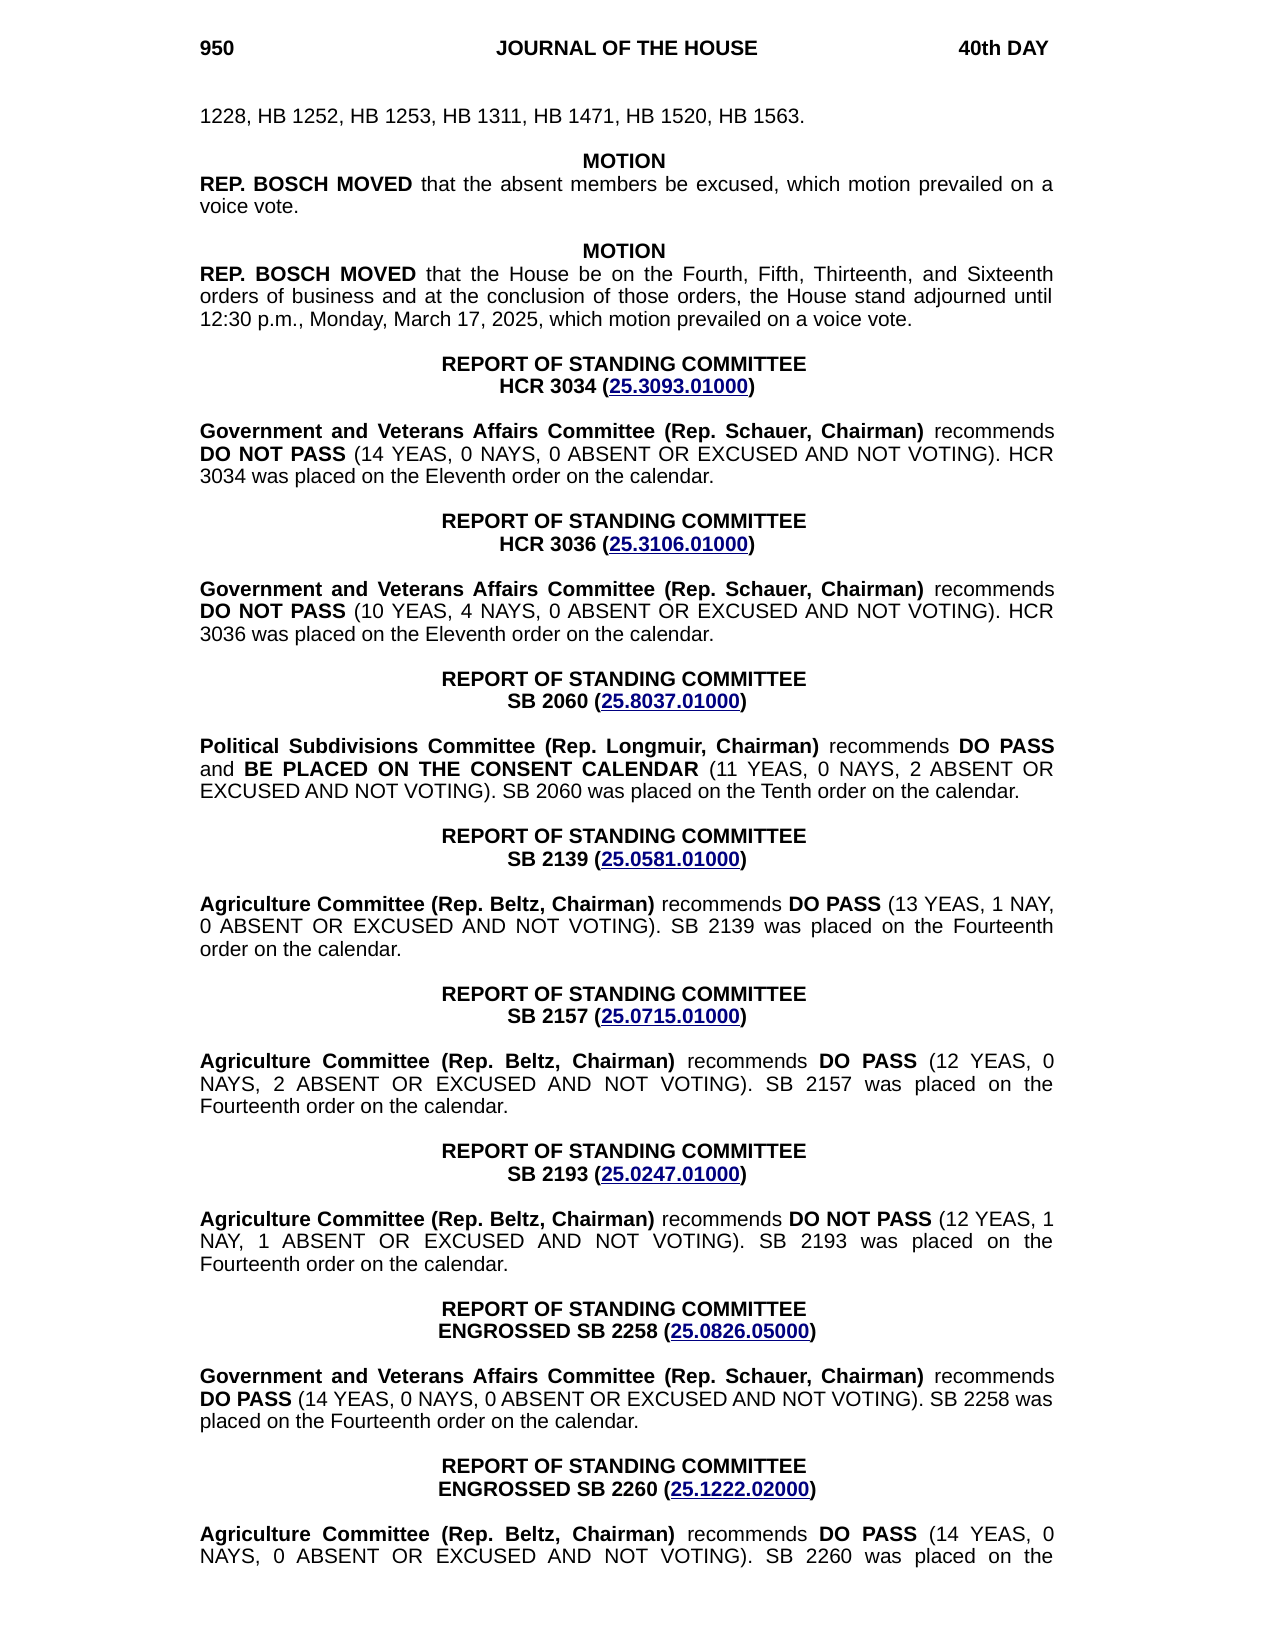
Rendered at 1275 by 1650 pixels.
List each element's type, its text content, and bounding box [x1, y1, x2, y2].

text Government and Veterans Affairs Committee (Rep. Schauer, Chairman) recommends DO PASS (14 YEAS, 0 NAYS, 0 ABSENT OR EXCUSED AND NOT VOTING). SB 2258 was placed on the Fourteenth order on the calendar. [199, 1366, 1054, 1433]
text REPORT OF STANDING COMMITTEE ENGROSSED SB 2258 (25.0826.05000) [199, 1298, 1054, 1343]
text REPORT OF STANDING COMMITTEE SB 2139 (25.0581.01000) [199, 826, 1054, 871]
text REPORT OF STANDING COMMITTEE ENGROSSED SB 2260 (25.1222.02000) [199, 1456, 1054, 1501]
text Agriculture Committee (Rep. Beltz, Chairman) recommends DO PASS (14 YEAS, 0 NAYS, 0 ABSENT OR EXCUSED AND NOT VOTING). SB 2260 was placed on the [199, 1523, 1054, 1568]
text Agriculture Committee (Rep. Beltz, Chairman) recommends DO PASS (12 YEAS, 0 NAYS, 2 ABSENT OR EXCUSED AND NOT VOTING). SB 2157 was placed on the Fourteenth order on the calendar. [199, 1051, 1054, 1118]
text REPORT OF STANDING COMMITTEE SB 2060 (25.8037.01000) [199, 668, 1054, 713]
text 1228, HB 1252, HB 1253, HB 1311, HB 1471, HB 1520, HB 1563. [199, 106, 1054, 128]
text REPORT OF STANDING COMMITTEE SB 2193 (25.0247.01000) [199, 1141, 1054, 1186]
text MOTION [199, 151, 1054, 173]
text REPORT OF STANDING COMMITTEE SB 2157 (25.0715.01000) [199, 983, 1054, 1028]
text Government and Veterans Affairs Committee (Rep. Schauer, Chairman) recommends DO NOT PASS (14 YEAS, 0 NAYS, 0 ABSENT OR EXCUSED AND NOT VOTING). HCR 3034 was placed on the Eleventh order on the calendar. [199, 421, 1054, 488]
subtitle Page 950 [9, 9, 109, 33]
text REP. BOSCH MOVED that the absent members be excused, which motion prevailed on a voice vote. [199, 173, 1054, 218]
text Political Subdivisions Committee (Rep. Longmuir, Chairman) recommends DO PASS and BE PLACED ON THE CONSENT CALENDAR (11 YEAS, 0 NAYS, 2 ABSENT OR EXCUSED AND NOT VOTING). SB 2060 was placed on the Tenth order on the calendar. [199, 736, 1054, 803]
text REPORT OF STANDING COMMITTEE HCR 3034 (25.3093.01000) [199, 353, 1054, 398]
text Government and Veterans Affairs Committee (Rep. Schauer, Chairman) recommends DO NOT PASS (10 YEAS, 4 NAYS, 0 ABSENT OR EXCUSED AND NOT VOTING). HCR 3036 was placed on the Eleventh order on the calendar. [199, 578, 1054, 646]
text Agriculture Committee (Rep. Beltz, Chairman) recommends DO PASS (13 YEAS, 1 NAY, 0 ABSENT OR EXCUSED AND NOT VOTING). SB 2139 was placed on the Fourteenth order on the calendar. [199, 893, 1054, 961]
text REP. BOSCH MOVED that the House be on the Fourth, Fifth, Thirteenth, and Sixteenth orders of business and at the conclusion of those orders, the House stand adjourned until 12:30 p.m., Monday, March 17, 2025, which motion prevailed on a voice vote. [199, 263, 1054, 331]
text [0, 0, 118, 42]
text Agriculture Committee (Rep. Beltz, Chairman) recommends DO NOT PASS (12 YEAS, 1 NAY, 1 ABSENT OR EXCUSED AND NOT VOTING). SB 2193 was placed on the Fourteenth order on the calendar. [199, 1208, 1054, 1276]
text REPORT OF STANDING COMMITTEE HCR 3036 (25.3106.01000) [199, 511, 1054, 556]
text MOTION [199, 241, 1054, 263]
